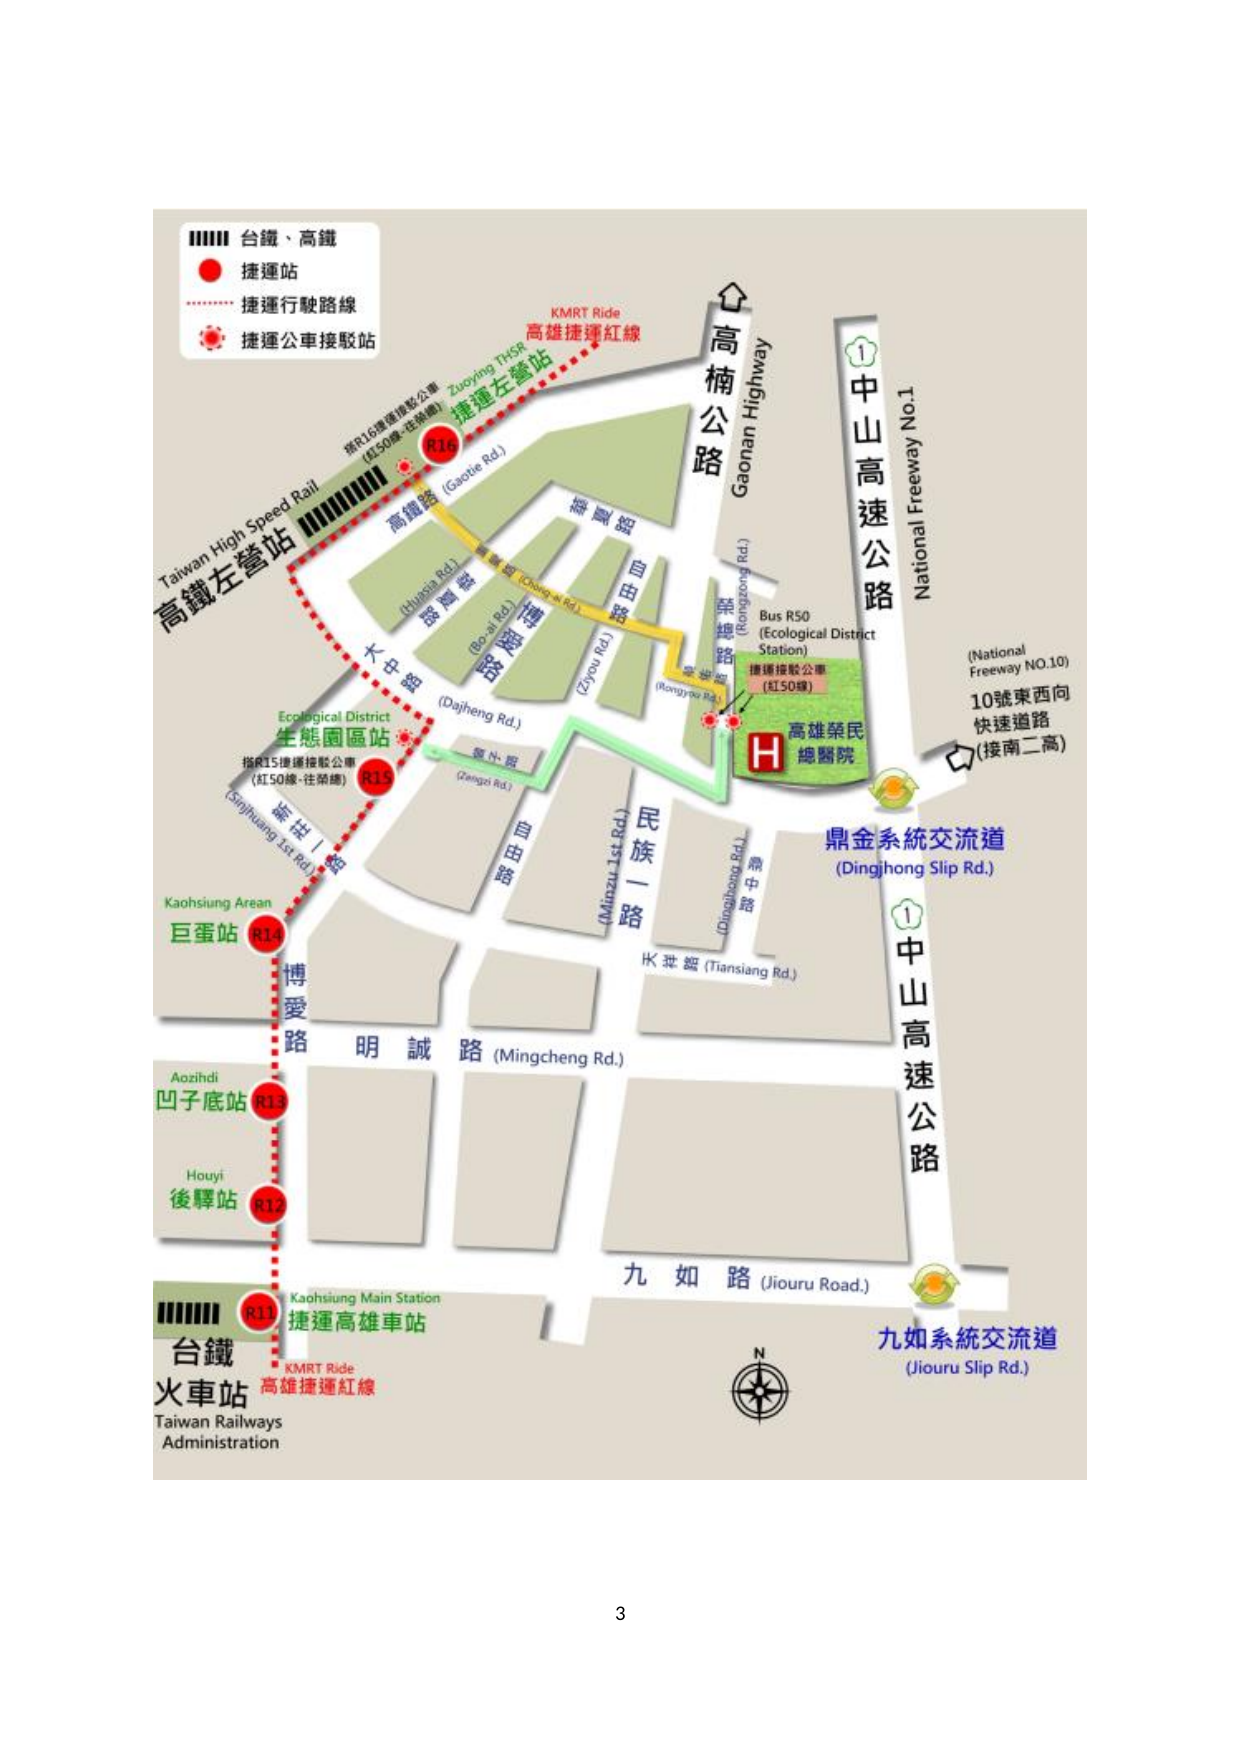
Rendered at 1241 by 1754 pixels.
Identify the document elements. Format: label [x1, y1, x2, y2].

picture [153, 208, 1087, 1480]
